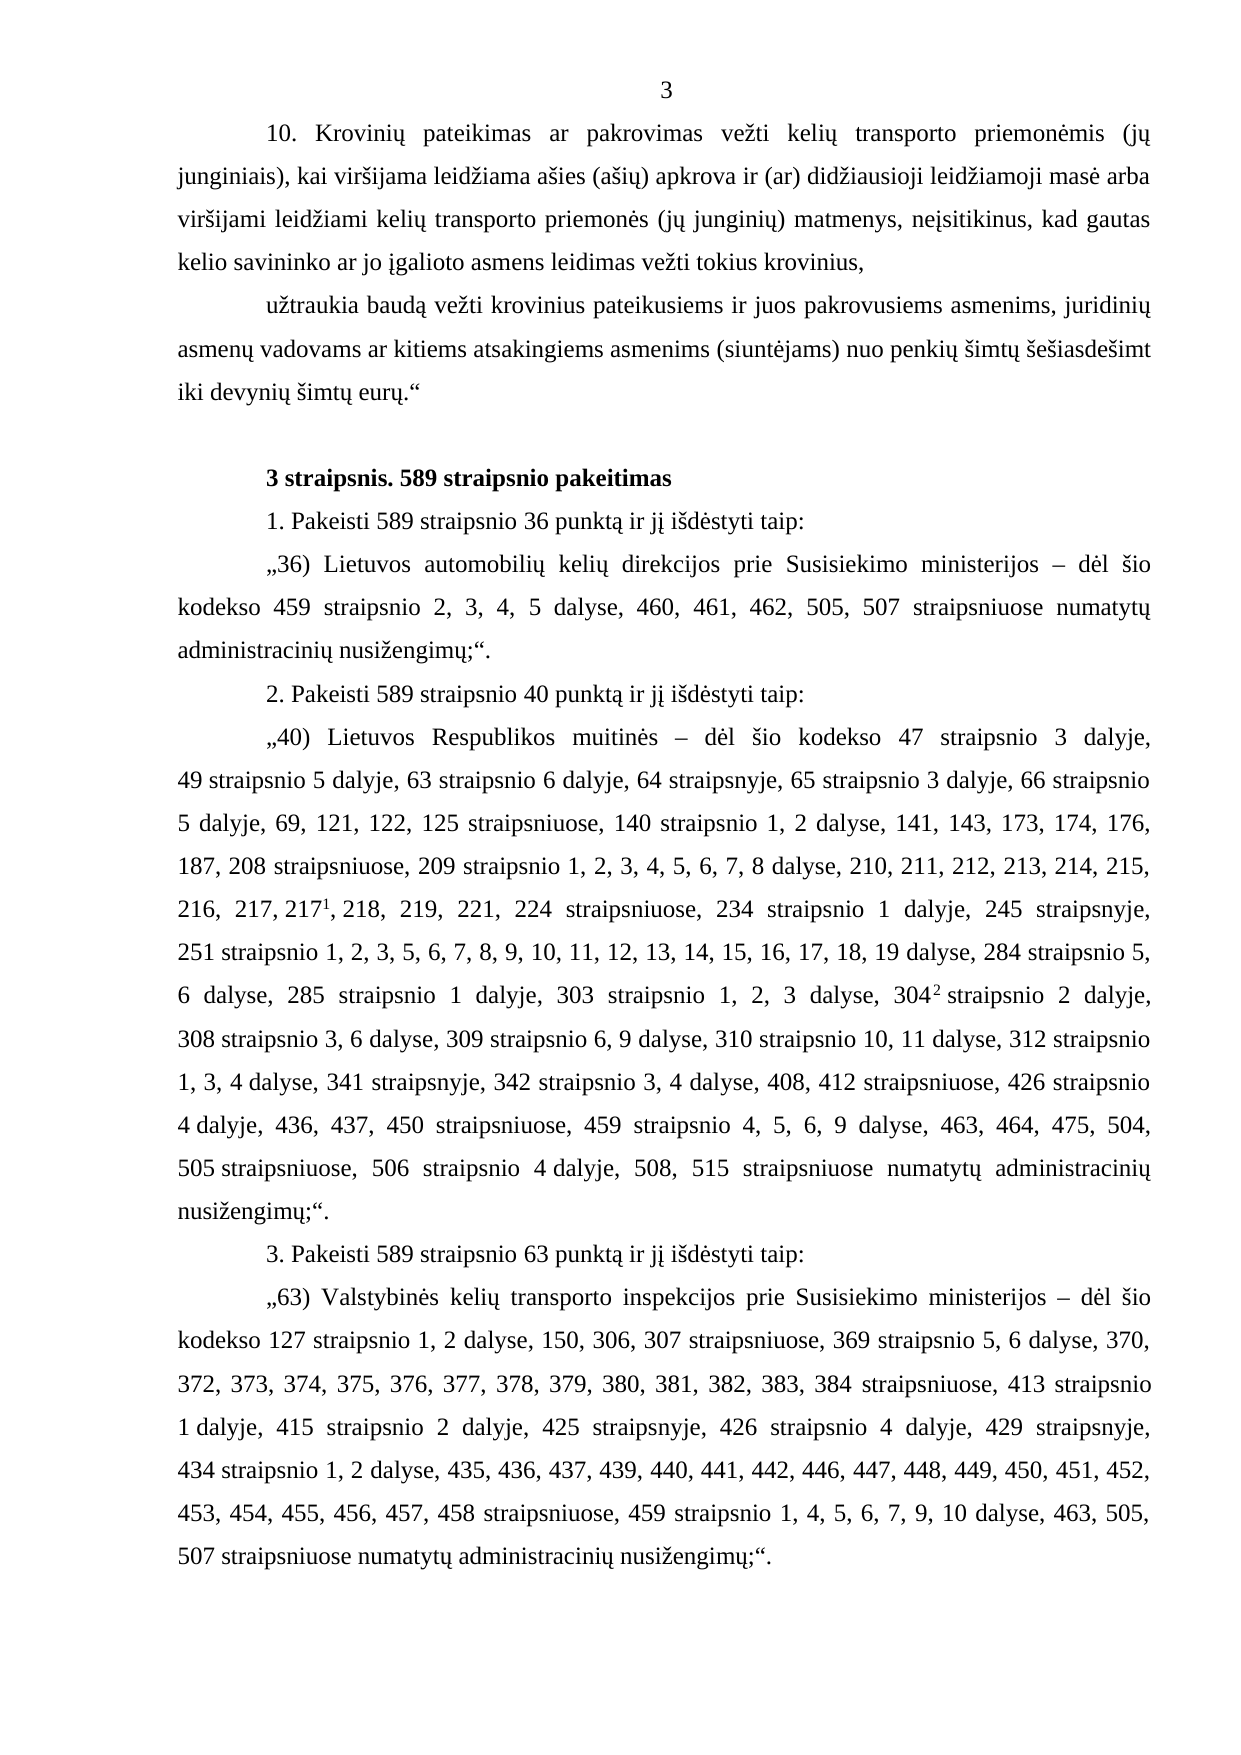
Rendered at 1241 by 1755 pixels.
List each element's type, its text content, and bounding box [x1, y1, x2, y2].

text „63) Valstybinės kelių transporto inspekcijos prie Susisiekimo ministerijos – dėl šio kodekso 127 straipsnio 1, 2 dalyse, 150, 306, 307 straipsniuose, 369 straipsnio 5, 6 dalyse, 370, 372, 373, 374, 375, 376, 377, 378, 379, 380, 381, 382, 383, 384 straipsniuose, 413 straipsnio 1 dalyje, 415 straipsnio 2 dalyje, 425 straipsnyje, 426 straipsnio 4 dalyje, 429 straipsnyje, 434 straipsnio 1, 2 dalyse, 435, 436, 437, 439, 440, 441, 442, 446, 447, 448, 449, 450, 451, 452, 453, 454, 455, 456, 457, 458 straipsniuose, 459 straipsnio 1, 4, 5, 6, 7, 9, 10 dalyse, 463, 505, 507 straipsniuose numatytų administracinių nusižengimų;“. [177, 1282, 1152, 1570]
text užtraukia baudą vežti krovinius pateikusiems ir juos pakrovusiems asmenims, juridinių asmenų vadovams ar kitiems atsakingiems asmenims (siuntėjams) nuo penkių šimtų šešiasdešimt iki devynių šimtų eurų.“ [177, 291, 1152, 406]
text 3 straipsnis. 589 straipsnio pakeitimas [177, 463, 1152, 492]
text 10. Krovinių pateikimas ar pakrovimas vežti kelių transporto priemonėmis (jų junginiais), kai viršijama leidžiama ašies (ašių) apkrova ir (ar) didžiausioji leidžiamoji masė arba viršijami leidžiami kelių transporto priemonės (jų junginių) matmenys, neįsitikinus, kad gautas kelio savininko ar jo įgalioto asmens leidimas vežti tokius krovinius, [177, 118, 1152, 276]
text 3. Pakeisti 589 straipsnio 63 punktą ir jį išdėstyti taip: [177, 1239, 1152, 1268]
text 2. Pakeisti 589 straipsnio 40 punktą ir jį išdėstyti taip: [177, 679, 1152, 707]
text „36) Lietuvos automobilių kelių direkcijos prie Susisiekimo ministerijos – dėl šio kodekso 459 straipsnio 2, 3, 4, 5 dalyse, 460, 461, 462, 505, 507 straipsniuose numatytų administracinių nusižengimų;“. [177, 549, 1152, 664]
text 1. Pakeisti 589 straipsnio 36 punktą ir jį išdėstyti taip: [177, 506, 1152, 535]
text „40) Lietuvos Respublikos muitinės – dėl šio kodekso 47 straipsnio 3 dalyje, 49 straipsnio 5 dalyje, 63 straipsnio 6 dalyje, 64 straipsnyje, 65 straipsnio 3 dalyje, 66 straipsnio 5 dalyje, 69, 121, 122, 125 straipsniuose, 140 straipsnio 1, 2 dalyse, 141, 143, 173, 174, 176, 187, 208 straipsniuose, 209 straipsnio 1, 2, 3, 4, 5, 6, 7, 8 dalyse, 210, 211, 212, 213, 214, 215, 216, 217, 2171, 218, 219, 221, 224 straipsniuose, 234 straipsnio 1 dalyje, 245 straipsnyje, 251 straipsnio 1, 2, 3, 5, 6, 7, 8, 9, 10, 11, 12, 13, 14, 15, 16, 17, 18, 19 dalyse, 284 straipsnio 5, 6 dalyse, 285 straipsnio 1 dalyje, 303 straipsnio 1, 2, 3 dalyse, 3042 straipsnio 2 dalyje, 308 straipsnio 3, 6 dalyse, 309 straipsnio 6, 9 dalyse, 310 straipsnio 10, 11 dalyse, 312 straipsnio 1, 3, 4 dalyse, 341 straipsnyje, 342 straipsnio 3, 4 dalyse, 408, 412 straipsniuose, 426 straipsnio 4 dalyje, 436, 437, 450 straipsniuose, 459 straipsnio 4, 5, 6, 9 dalyse, 463, 464, 475, 504, 505 straipsniuose, 506 straipsnio 4 dalyje, 508, 515 straipsniuose numatytų administracinių nusižengimų;“. [177, 722, 1152, 1225]
